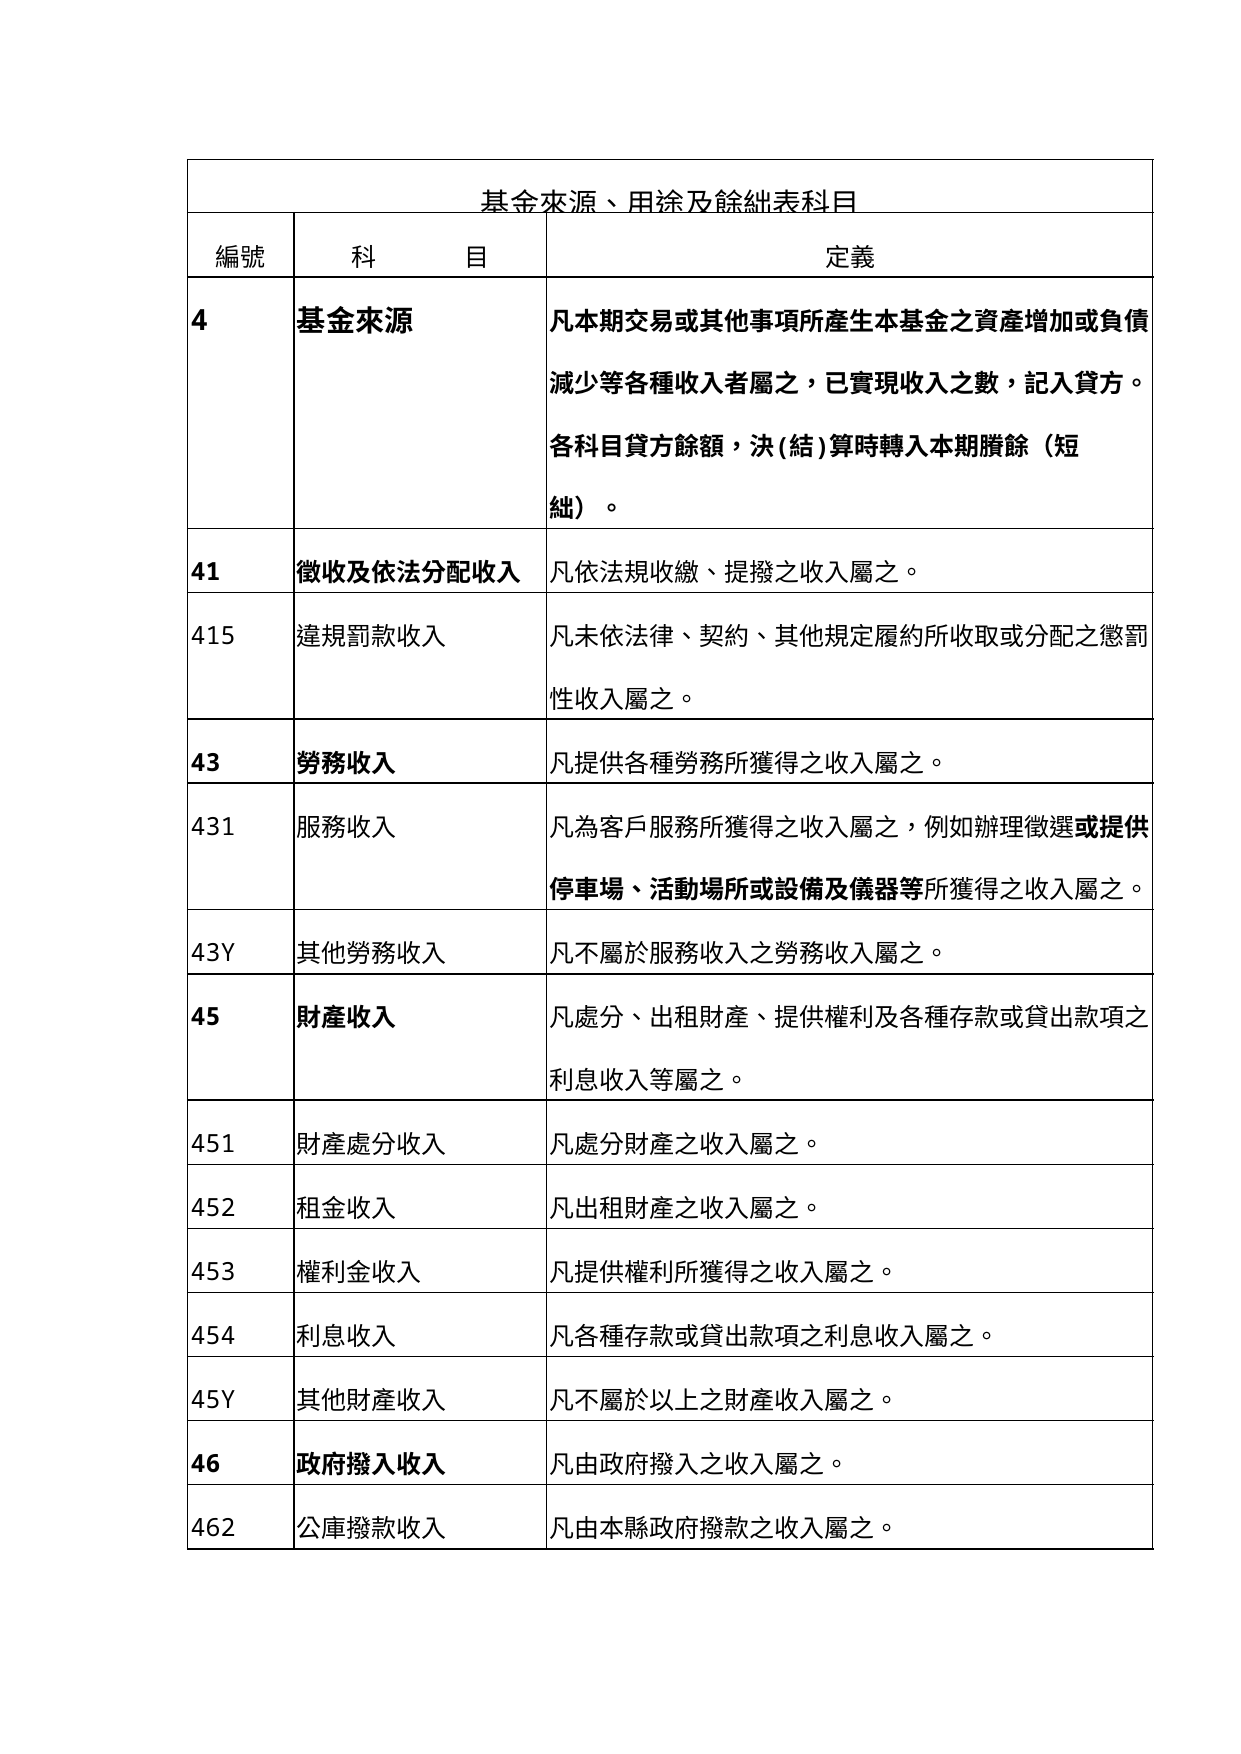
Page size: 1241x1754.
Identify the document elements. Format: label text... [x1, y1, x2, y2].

table_cell 451 [188, 1101, 293, 1163]
table_cell 利息收入 [295, 1293, 546, 1356]
table_cell 政府撥入收入 [295, 1421, 546, 1484]
table_cell 43 [188, 720, 293, 782]
table_cell 41 [188, 529, 293, 592]
table_cell 4 [188, 278, 293, 527]
table_cell 凡不屬於以上之財產收入屬之。 [547, 1357, 1152, 1420]
table_cell 凡各種存款或貸出款項之利息收入屬之。 [547, 1293, 1152, 1356]
table_cell 凡提供各種勞務所獲得之收入屬之。 [547, 720, 1152, 782]
table_cell 43Y [188, 910, 293, 973]
table_cell 凡由政府撥入之收入屬之。 [547, 1421, 1152, 1484]
table_cell 服務收入 [295, 784, 546, 909]
table_cell 凡未依法律、契約、其他規定履約所收取或分配之懲罰性收入屬之。 [547, 593, 1152, 718]
table_cell 基金來源 [295, 278, 546, 527]
table_cell 46 [188, 1421, 293, 1484]
table_cell 431 [188, 784, 293, 909]
table_cell 454 [188, 1293, 293, 1356]
table_cell 462 [188, 1485, 293, 1548]
table_cell 權利金收入 [295, 1229, 546, 1292]
table_cell 公庫撥款收入 [295, 1485, 546, 1548]
table_cell 凡提供權利所獲得之收入屬之。 [547, 1229, 1152, 1292]
table_cell 45Y [188, 1357, 293, 1420]
table_cell 452 [188, 1165, 293, 1227]
table_header 基金來源、用途及餘絀表科目 [188, 160, 1152, 212]
table_cell 凡出租財產之收入屬之。 [547, 1165, 1152, 1227]
table_cell 其他勞務收入 [295, 910, 546, 973]
table_cell 凡依法規收繳、提撥之收入屬之。 [547, 529, 1152, 592]
table_cell 財產收入 [295, 975, 546, 1099]
table_cell 凡不屬於服務收入之勞務收入屬之。 [547, 910, 1152, 973]
table_cell 415 [188, 593, 293, 718]
table_cell 凡本期交易或其他事項所產生本基金之資產增加或負債減少等各種收入者屬之，已實現收入之數，記入貸方。各科目貸方餘額，決(結)算時轉入本期賸餘（短絀）。 [547, 278, 1152, 527]
table_cell 勞務收入 [295, 720, 546, 782]
table_cell 凡處分財產之收入屬之。 [547, 1101, 1152, 1163]
table_cell 徵收及依法分配收入 [295, 529, 546, 592]
table_cell 凡由本縣政府撥款之收入屬之。 [547, 1485, 1152, 1548]
table_cell 45 [188, 975, 293, 1099]
table_cell 租金收入 [295, 1165, 546, 1227]
table_cell 其他財產收入 [295, 1357, 546, 1420]
table_cell 編號 [188, 213, 293, 276]
table_cell 凡處分、出租財產、提供權利及各種存款或貸出款項之利息收入等屬之。 [547, 975, 1152, 1099]
table_cell 定義 [547, 213, 1152, 276]
table_cell 凡為客戶服務所獲得之收入屬之，例如辦理徵選或提供停車場、活動場所或設備及儀器等所獲得之收入屬之。 [547, 784, 1152, 909]
table_cell 財產處分收入 [295, 1101, 546, 1163]
table_cell 453 [188, 1229, 293, 1292]
table_cell 科 目 [295, 213, 546, 276]
table_cell 違規罰款收入 [295, 593, 546, 718]
